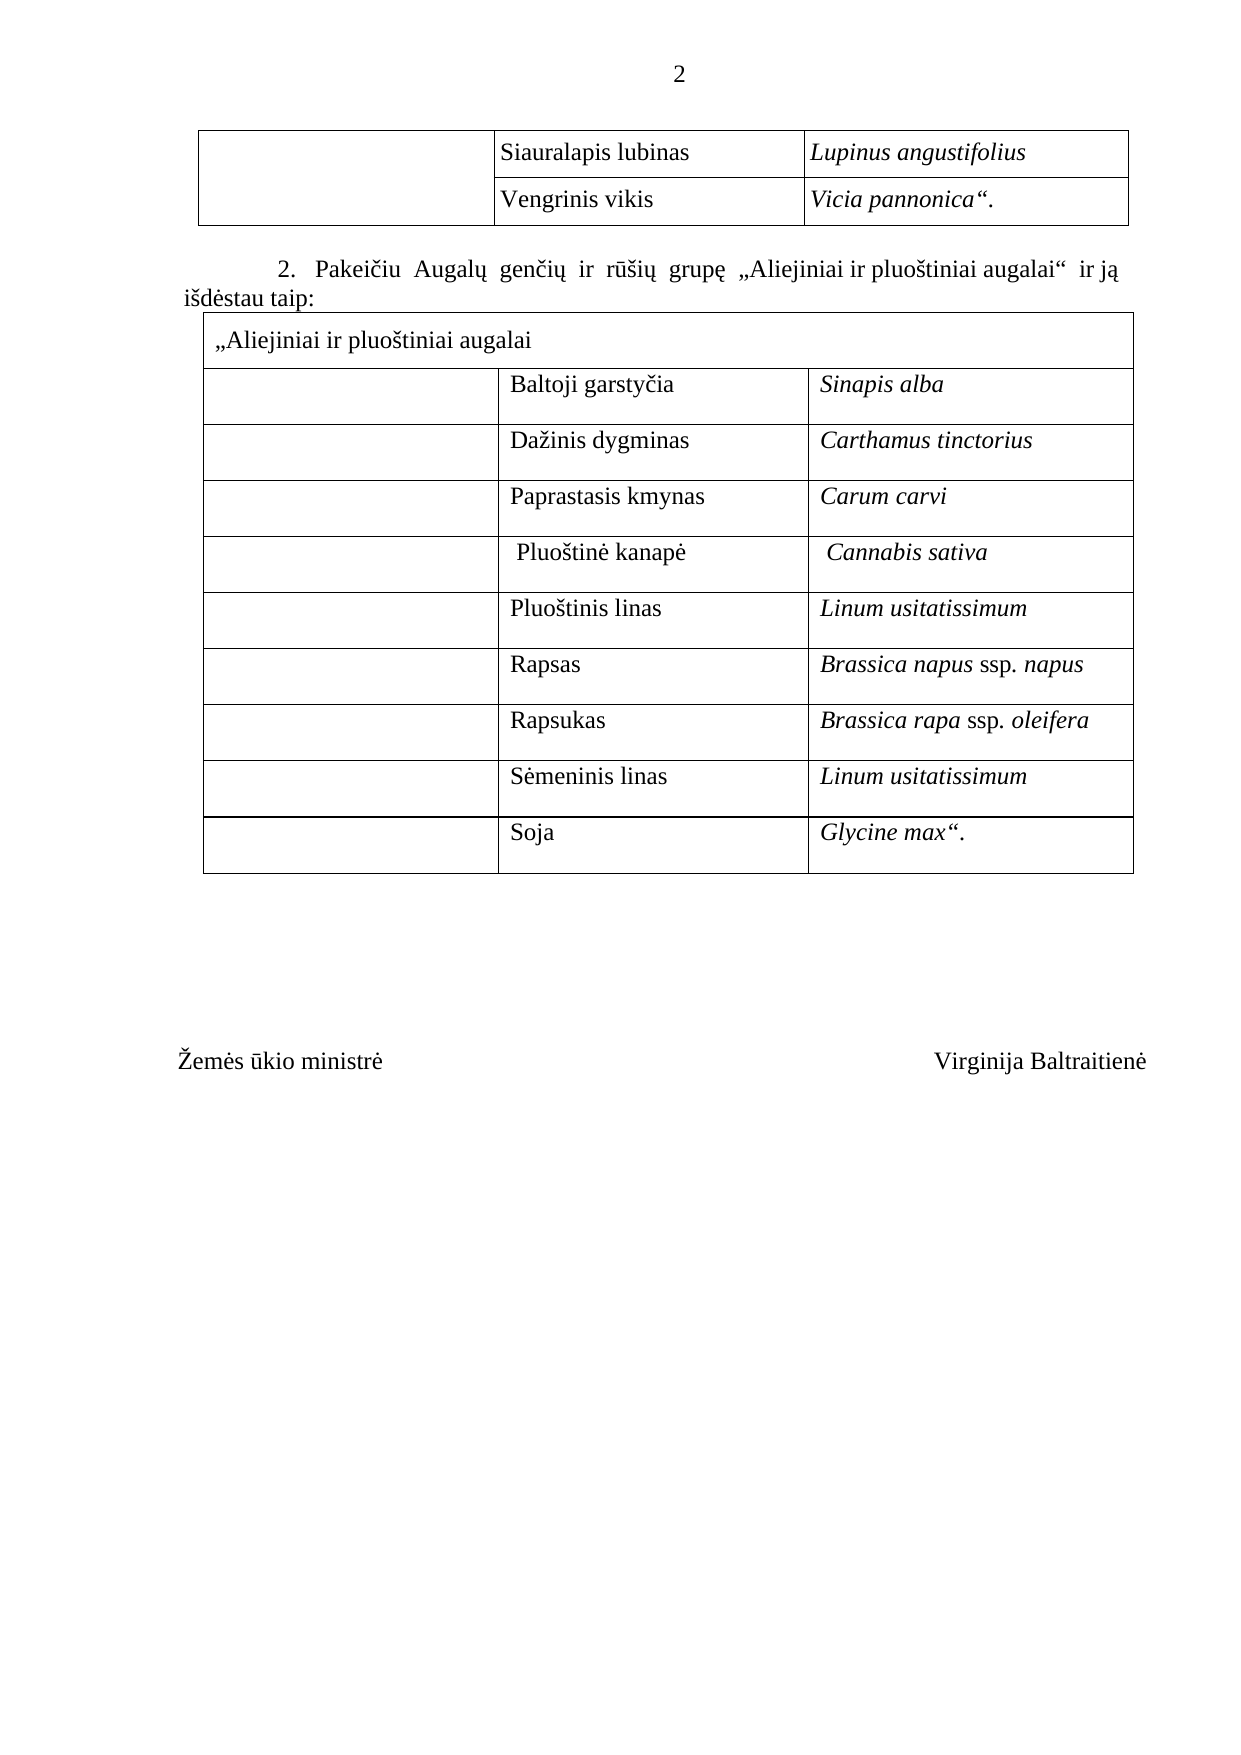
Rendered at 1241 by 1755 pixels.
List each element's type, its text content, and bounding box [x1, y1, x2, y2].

table_cell [204, 593, 498, 648]
table_cell [204, 761, 498, 816]
table_cell Vicia pannonica“. [805, 178, 1128, 225]
table_cell [204, 649, 498, 704]
table_cell Glycine max“. [809, 818, 1133, 872]
table_cell Paprastasis kmynas [499, 481, 808, 536]
table_cell [204, 705, 498, 760]
table_cell Carum carvi [809, 481, 1133, 536]
text išdėstau taip: [177, 283, 1181, 312]
table_cell Pluoštinė kanapė [499, 537, 808, 592]
table_header „Aliejiniai ir pluoštiniai augalai [204, 313, 1133, 368]
table_cell Rapsukas [499, 705, 808, 760]
table_cell [204, 481, 498, 536]
table_cell Pluoštinis linas [499, 593, 808, 648]
table_cell Brassica rapa ssp. oleifera [809, 705, 1133, 760]
table_cell Carthamus tinctorius [809, 425, 1133, 480]
table_cell Siauralapis lubinas [495, 131, 804, 177]
table_cell Baltoji garstyčia [499, 369, 808, 424]
table_cell Linum usitatissimum [809, 761, 1133, 816]
table_cell Dažinis dygminas [499, 425, 808, 480]
table_cell Sėmeninis linas [499, 761, 808, 816]
table_cell [199, 131, 494, 225]
table_cell Cannabis sativa [809, 537, 1133, 592]
table_cell Lupinus angustifolius [805, 131, 1128, 177]
table_cell Vengrinis vikis [495, 178, 804, 225]
text 2. Pakeičiu Augalų genčių ir rūšių grupę „Aliejiniai ir pluoštiniai augalai“ ir ją [177, 254, 1181, 283]
table_cell Rapsas [499, 649, 808, 704]
table_cell Brassica napus ssp. napus [809, 649, 1133, 704]
table_cell [204, 537, 498, 592]
table_cell Soja [499, 818, 808, 872]
text Žemės ūkio ministrė Virginija Baltraitienė [177, 1046, 1181, 1075]
table_cell [204, 818, 498, 872]
table_cell [204, 425, 498, 480]
table_cell Linum usitatissimum [809, 593, 1133, 648]
table_cell Sinapis alba [809, 369, 1133, 424]
table_cell [204, 369, 498, 424]
